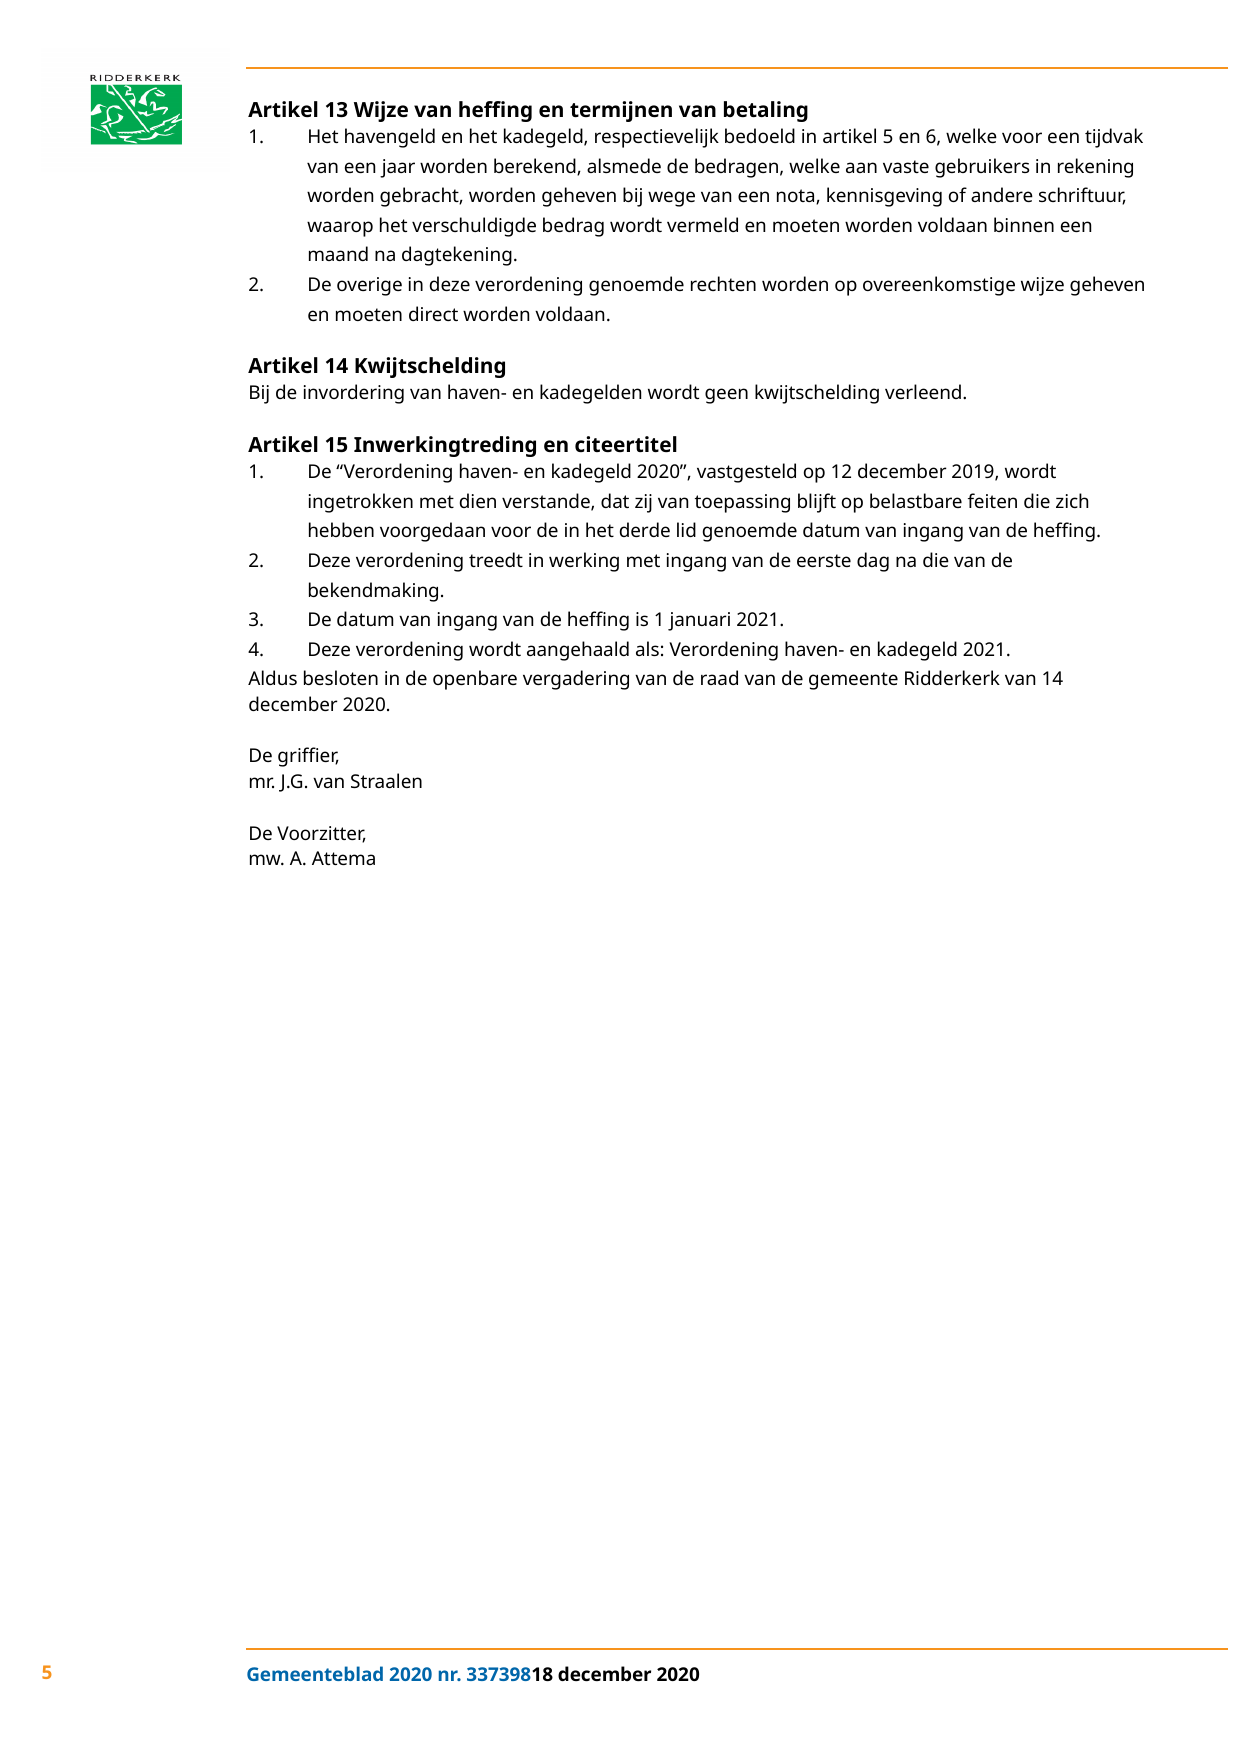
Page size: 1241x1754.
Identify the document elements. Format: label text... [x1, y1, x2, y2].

list Deze verordening wordt aangehaald als: Verordening haven- en kadegeld 2021. [248, 636, 1152, 662]
text Aldus besloten in de openbare vergadering van de raad van de gemeente Ridderkerk van 14 december 2020. [248, 666, 1152, 717]
text Artikel 13 Wijze van heffing en termijnen van betaling [248, 95, 1152, 123]
text Bij de invordering van haven- en kadegelden wordt geen kwijtschelding verleend. [248, 379, 1152, 405]
text Artikel 15 Inwerkingtreding en citeertitel [248, 430, 1152, 458]
text mr. J.G. van Straalen [248, 768, 1152, 794]
list De datum van ingang van de heffing is 1 januari 2021. [248, 606, 1152, 632]
list De “Verordening haven- en kadegeld 2020”, vastgesteld op 12 december 2019, wordt ingetrokken met dien verstande, dat zij van toepassing blijft op belastbare feiten die zich hebben voorgedaan voor de in het derde lid genoemde datum van ingang van de heffing. [248, 458, 1152, 543]
text mw. A. Attema [248, 846, 1152, 871]
text Artikel 14 Kwijtschelding [248, 351, 1152, 379]
text De Voorzitter, [248, 820, 1152, 846]
text De griffier, [248, 743, 1152, 768]
list Deze verordening treedt in werking met ingang van de eerste dag na die van de bekendmaking. [248, 547, 1152, 602]
list Het havengeld en het kadegeld, respectievelijk bedoeld in artikel 5 en 6, welke voor een tijdvak van een jaar worden berekend, alsmede de bedragen, welke aan vaste gebruikers in rekening worden gebracht, worden geheven bij wege van een nota, kennisgeving of andere schriftuur, waarop het verschuldigde bedrag wordt vermeld en moeten worden voldaan binnen een maand na dagtekening. [248, 123, 1152, 267]
picture [41, 47, 231, 172]
list De overige in deze verordening genoemde rechten worden op overeenkomstige wijze geheven en moeten direct worden voldaan. [248, 271, 1152, 326]
